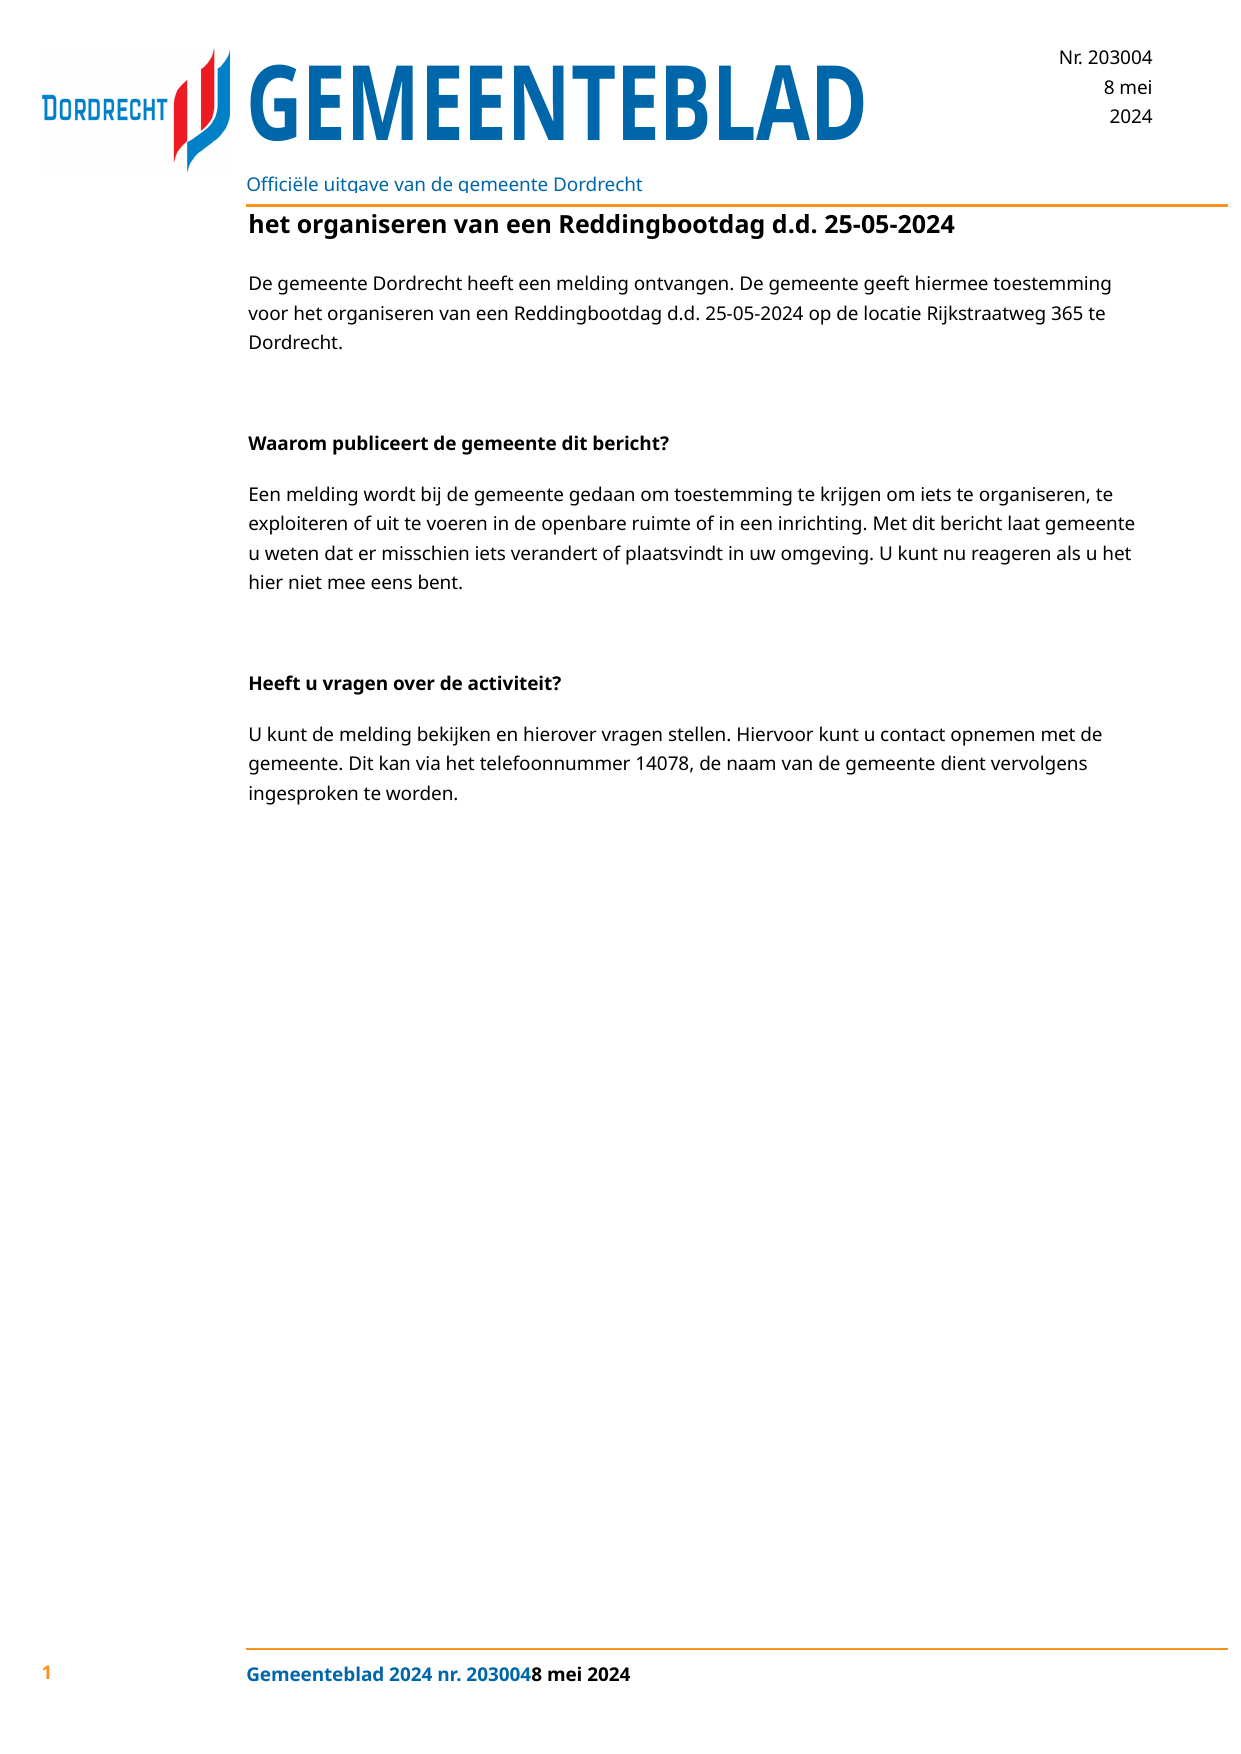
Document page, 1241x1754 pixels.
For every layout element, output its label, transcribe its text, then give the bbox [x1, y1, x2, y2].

picture [41, 47, 231, 172]
text De gemeente Dordrecht heeft een melding ontvangen. De gemeente geeft hiermee toestemming voor het organiseren van een Reddingbootdag d.d. 25-05-2024 op de locatie Rijkstraatweg 365 te Dordrecht. [248, 270, 1152, 355]
text Heeft u vragen over de activiteit? [248, 670, 1152, 696]
text Waarom publiceert de gemeente dit bericht? [248, 430, 1152, 456]
text Een melding wordt bij de gemeente gedaan om toestemming te krijgen om iets te organiseren, te exploiteren of uit te voeren in de openbare ruimte of in een inrichting. Met dit bericht laat gemeente u weten dat er misschien iets verandert of plaatsvindt in uw omgeving. U kunt nu reageren als u het hier niet mee eens bent. [248, 481, 1152, 595]
text het organiseren van een Reddingbootdag d.d. 25-05-2024 [248, 207, 1152, 241]
text U kunt de melding bekijken en hierover vragen stellen. Hiervoor kunt u contact opnemen met de gemeente. Dit kan via het telefoonnummer 14078, de naam van de gemeente dient vervolgens ingesproken te worden. [248, 721, 1152, 806]
